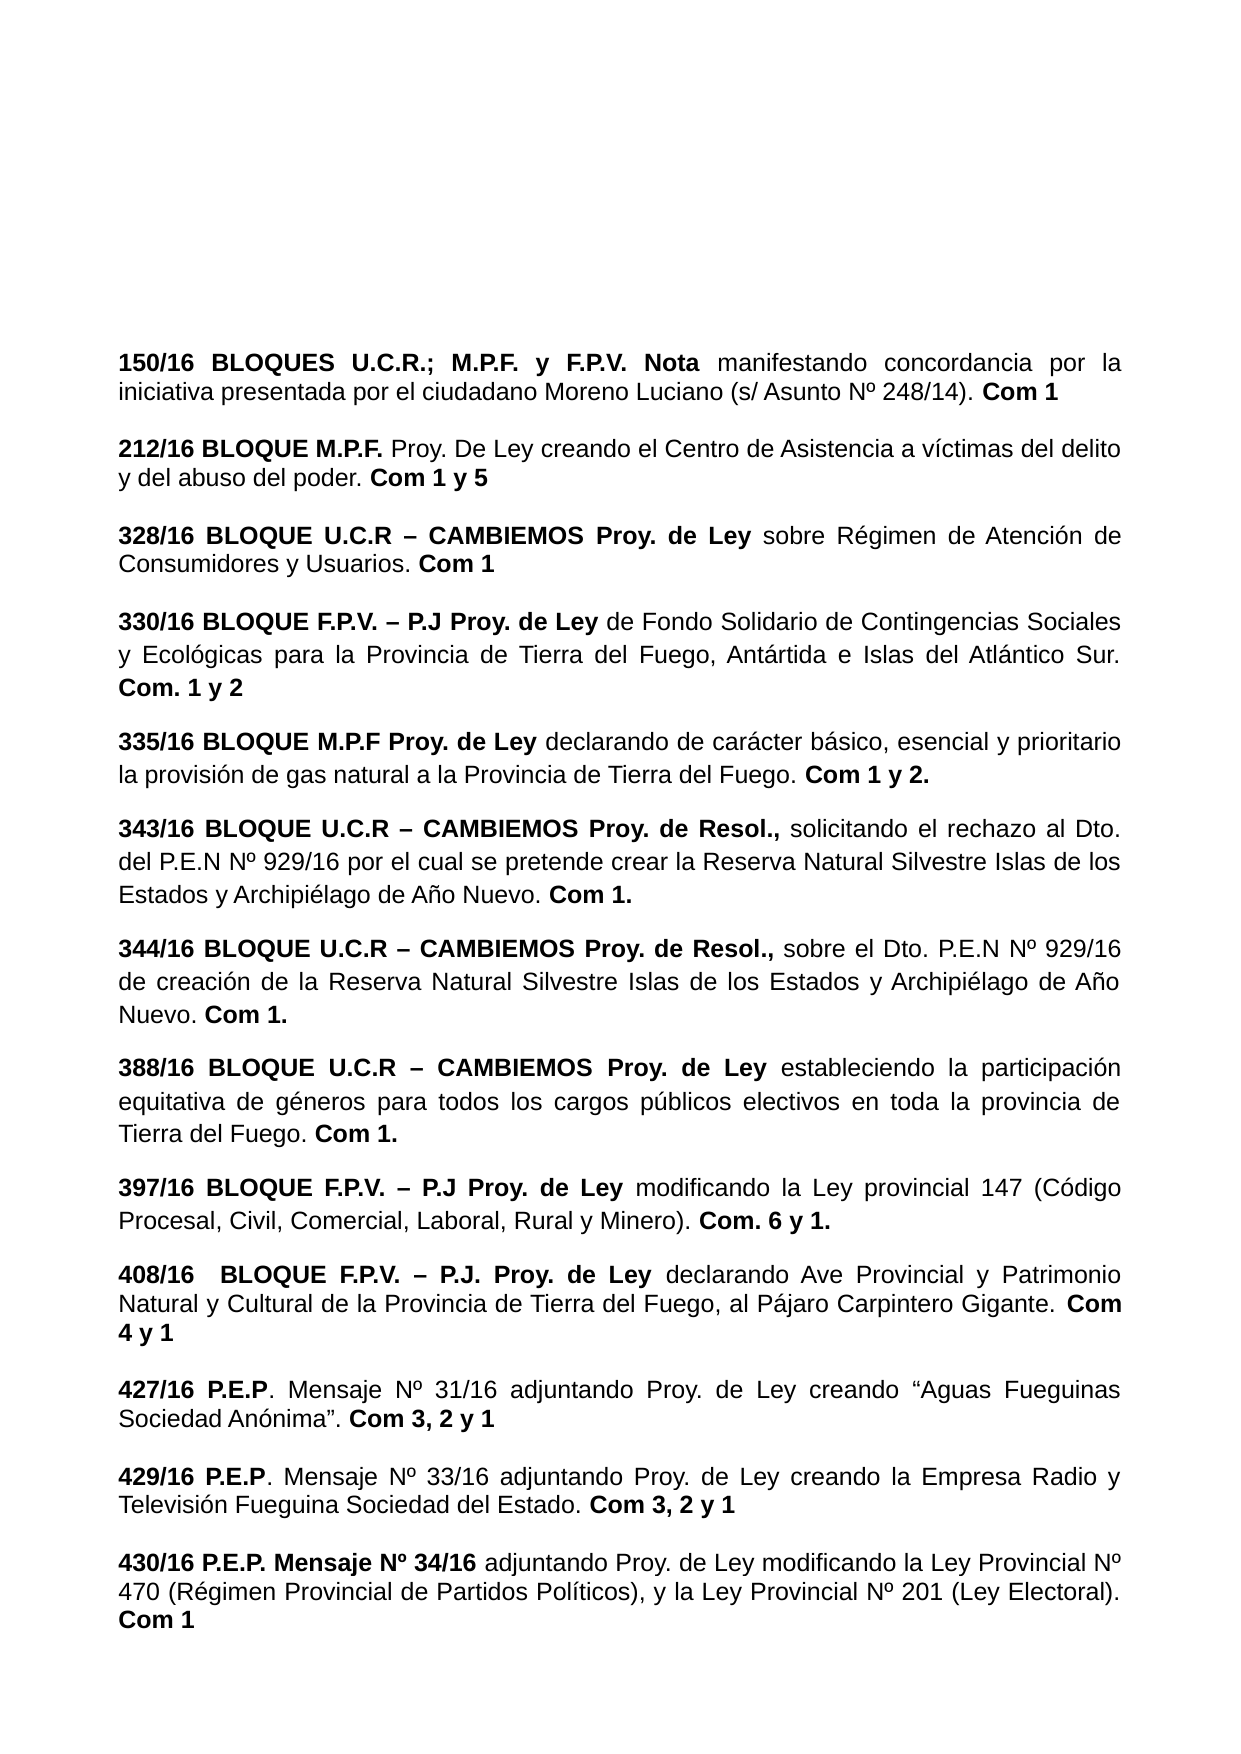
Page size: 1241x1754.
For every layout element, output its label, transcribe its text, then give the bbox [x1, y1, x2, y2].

text 212/16 BLOQUE M.P.F. Proy. De Ley creando el Centro de Asistencia a víctimas del delito y del abuso del poder. Com 1 y 5 [118, 434, 1122, 492]
text 328/16 BLOQUE U.C.R – CAMBIEMOS Proy. de Ley sobre Régimen de Atención de Consumidores y Usuarios. Com 1 [118, 521, 1122, 578]
text 335/16 BLOQUE M.P.F Proy. de Ley declarando de carácter básico, esencial y prioritario la provisión de gas natural a la Provincia de Tierra del Fuego. Com 1 y 2. [118, 727, 1122, 788]
text 330/16 BLOQUE F.P.V. – P.J Proy. de Ley de Fondo Solidario de Contingencias Sociales y Ecológicas para la Provincia de Tierra del Fuego, Antártida e Islas del Atlántico Sur. Com. 1 y 2 [118, 607, 1122, 702]
text 408/16 BLOQUE F.P.V. – P.J. Proy. de Ley declarando Ave Provincial y Patrimonio Natural y Cultural de la Provincia de Tierra del Fuego, al Pájaro Carpintero Gigante. Com 4 y 1 [118, 1260, 1122, 1346]
text 150/16 BLOQUES U.C.R.; M.P.F. y F.P.V. Nota manifestando concordancia por la iniciativa presentada por el ciudadano Moreno Luciano (s/ Asunto Nº 248/14). Com 1 [118, 348, 1122, 406]
text 397/16 BLOQUE F.P.V. – P.J Proy. de Ley modificando la Ley provincial 147 (Código Procesal, Civil, Comercial, Laboral, Rural y Minero). Com. 6 y 1. [118, 1173, 1122, 1235]
text 388/16 BLOQUE U.C.R – CAMBIEMOS Proy. de Ley estableciendo la participación equitativa de géneros para todos los cargos públicos electivos en toda la provincia de Tierra del Fuego. Com 1. [118, 1053, 1122, 1148]
text 430/16 P.E.P. Mensaje Nº 34/16 adjuntando Proy. de Ley modificando la Ley Provincial Nº 470 (Régimen Provincial de Partidos Políticos), y la Ley Provincial Nº 201 (Ley Electoral). Com 1 [118, 1548, 1122, 1634]
text 343/16 BLOQUE U.C.R – CAMBIEMOS Proy. de Resol., solicitando el rechazo al Dto. del P.E.N Nº 929/16 por el cual se pretende crear la Reserva Natural Silvestre Islas de los Estados y Archipiélago de Año Nuevo. Com 1. [118, 814, 1122, 908]
text 429/16 P.E.P. Mensaje Nº 33/16 adjuntando Proy. de Ley creando la Empresa Radio y Televisión Fueguina Sociedad del Estado. Com 3, 2 y 1 [118, 1461, 1122, 1519]
text 427/16 P.E.P. Mensaje Nº 31/16 adjuntando Proy. de Ley creando “Aguas Fueguinas Sociedad Anónima”. Com 3, 2 y 1 [118, 1375, 1122, 1433]
text 344/16 BLOQUE U.C.R – CAMBIEMOS Proy. de Resol., sobre el Dto. P.E.N Nº 929/16 de creación de la Reserva Natural Silvestre Islas de los Estados y Archipiélago de Año Nuevo. Com 1. [118, 933, 1122, 1028]
